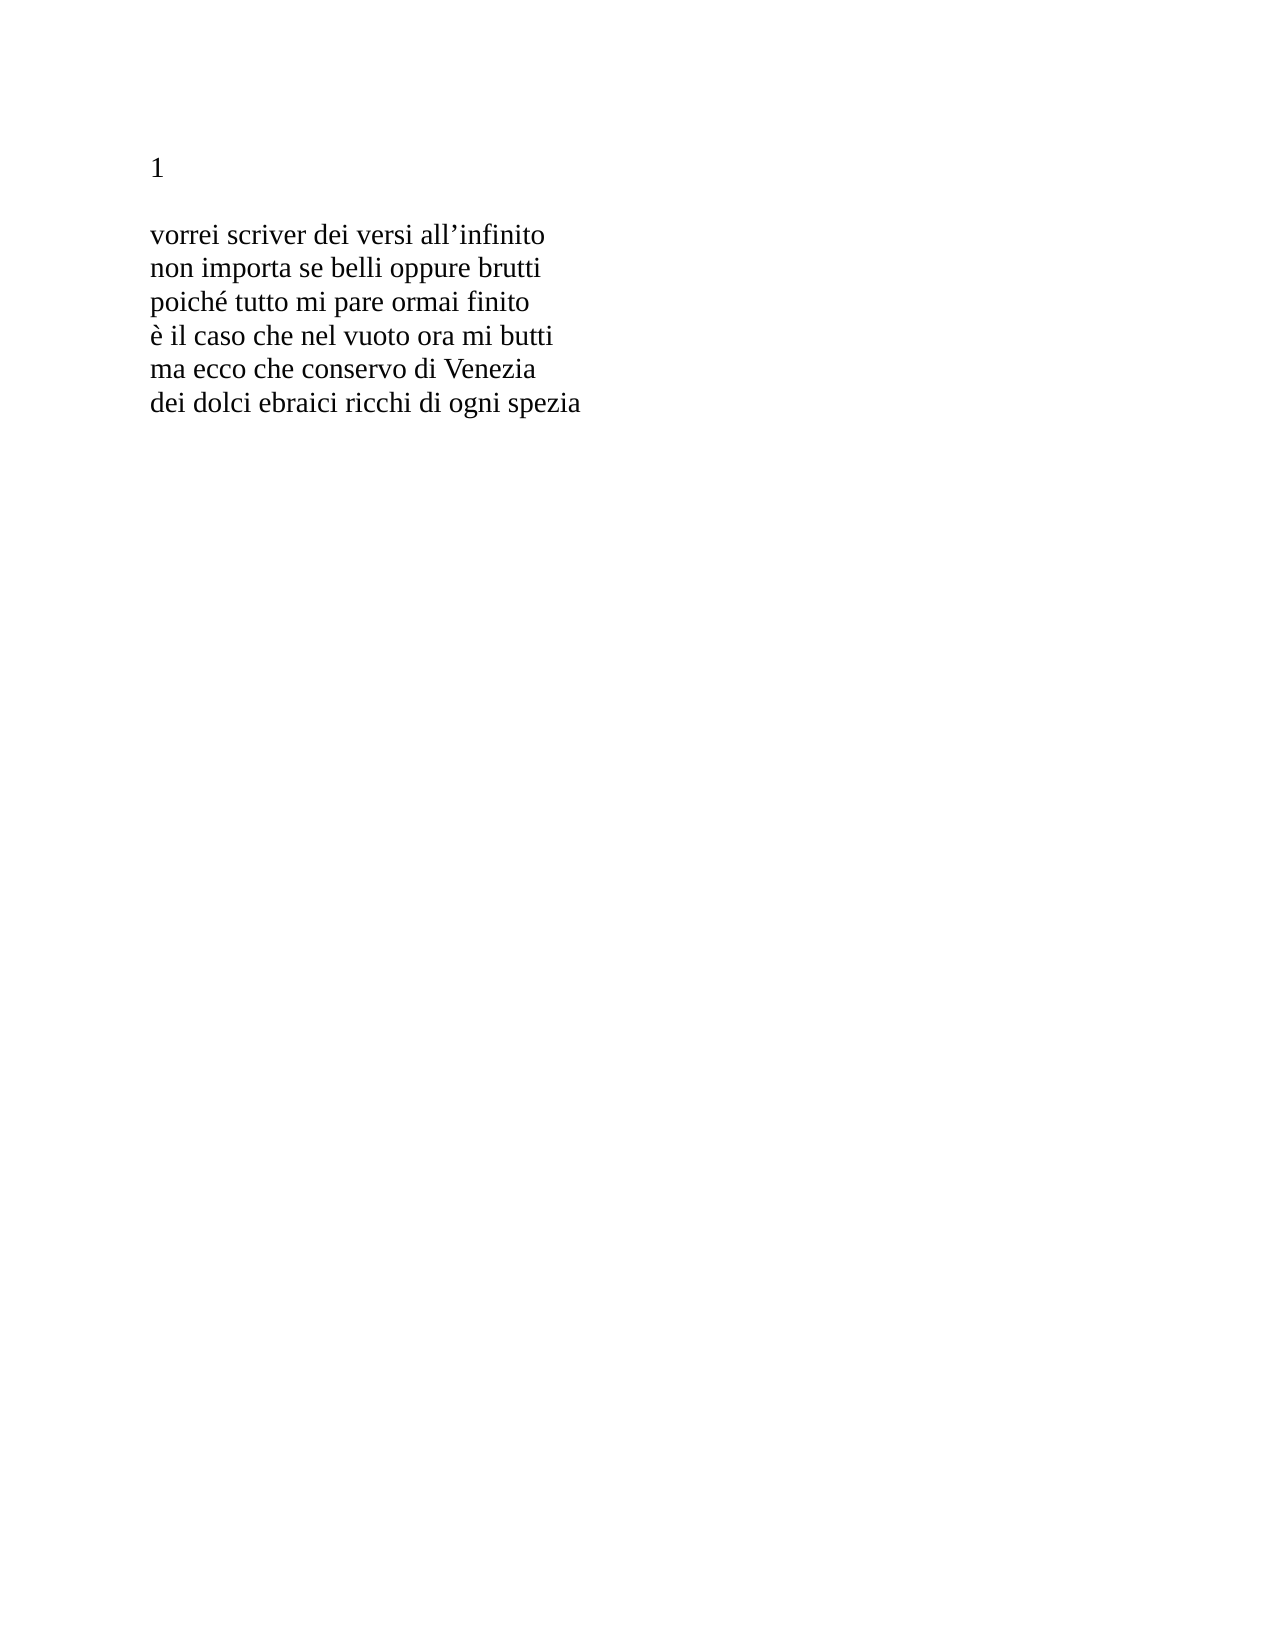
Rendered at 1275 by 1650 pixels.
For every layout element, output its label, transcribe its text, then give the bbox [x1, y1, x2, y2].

text 1 [150, 150, 1125, 183]
text dei dolci ebraici ricchi di ogni spezia [150, 385, 1125, 418]
text non importa se belli oppure brutti [150, 251, 1125, 284]
text è il caso che nel vuoto ora mi butti [150, 318, 1125, 351]
text ma ecco che conservo di Venezia [150, 351, 1125, 385]
text vorrei scriver dei versi all’infinito [150, 217, 1125, 251]
text poiché tutto mi pare ormai finito [150, 284, 1125, 318]
